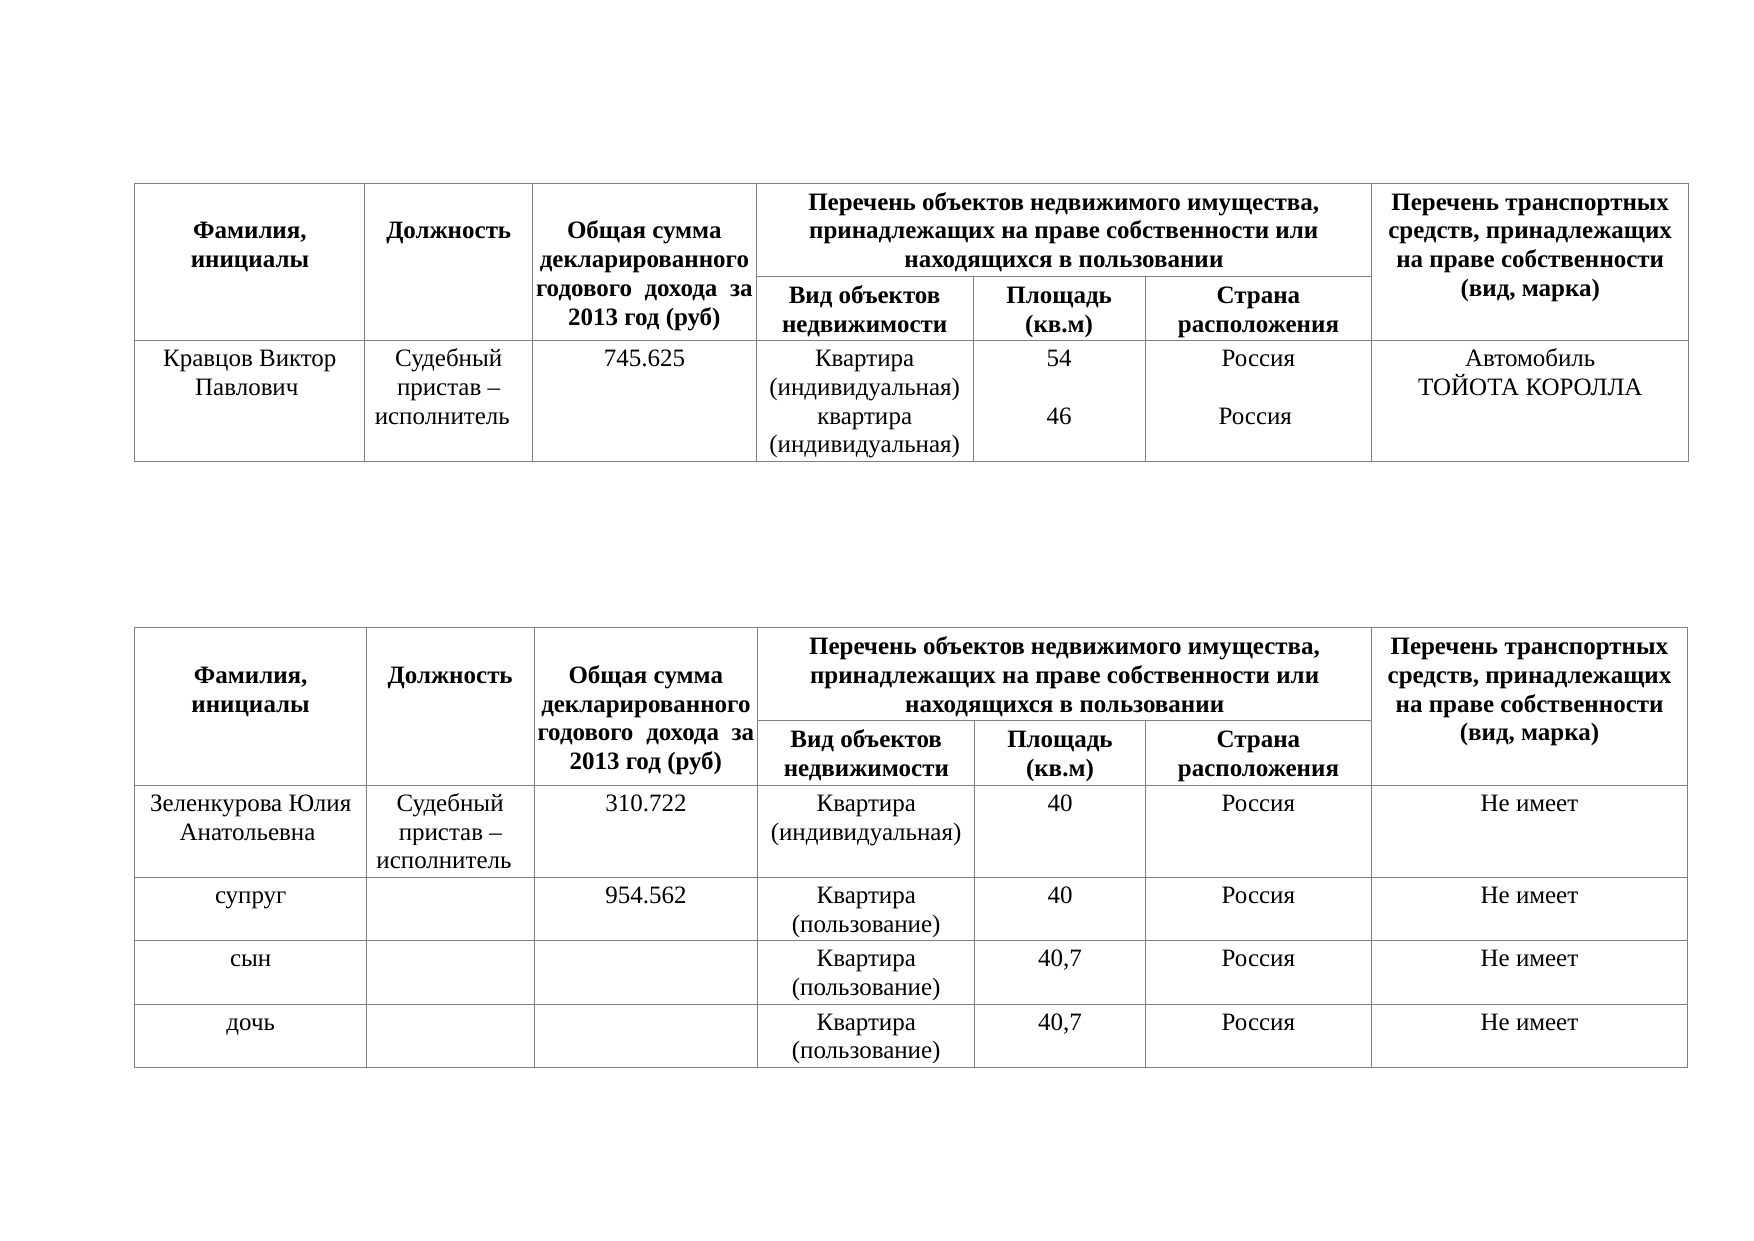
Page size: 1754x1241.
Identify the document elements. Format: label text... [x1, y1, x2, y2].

table_cell 54 46 [974, 341, 1145, 461]
table_header Общая сумма декларированного годового дохода за 2013 год (руб) [533, 184, 756, 340]
table_cell 954.562 [535, 878, 757, 940]
table_cell Не имеет [1372, 786, 1687, 877]
table_cell Судебный пристав – исполнитель [365, 341, 532, 461]
table_cell Кравцов Виктор Павлович [135, 341, 364, 461]
table_header Фамилия, инициалы [135, 184, 364, 340]
table_cell Страна расположения [1146, 277, 1371, 340]
table_cell Судебный пристав – исполнитель [367, 786, 534, 877]
table_cell Вид объектов недвижимости [758, 721, 974, 785]
table_cell [535, 1005, 757, 1067]
table_cell дочь [135, 1005, 366, 1067]
table_header Должность [367, 628, 534, 785]
table_cell Площадь (кв.м) [974, 277, 1145, 340]
table_cell Россия [1146, 878, 1371, 940]
table_cell Страна расположения [1146, 721, 1371, 785]
table_cell Не имеет [1372, 1005, 1687, 1067]
table_header Общая сумма декларированного годового дохода за 2013 год (руб) [535, 628, 757, 785]
table_cell Квартира (пользование) [758, 941, 974, 1004]
table_cell [367, 941, 534, 1004]
table_cell [367, 1005, 534, 1067]
table_cell 40 [975, 786, 1145, 877]
table_cell Квартира (индивидуальная) квартира (индивидуальная) [757, 341, 973, 461]
table_cell Вид объектов недвижимости [757, 277, 973, 340]
table_header Фамилия, инициалы [135, 628, 366, 785]
table_cell сын [135, 941, 366, 1004]
table_cell 310.722 [535, 786, 757, 877]
table_cell супруг [135, 878, 366, 940]
table_header Перечень объектов недвижимого имущества, принадлежащих на праве собственности или находящихся в пользовании [757, 184, 1371, 276]
table_cell [535, 941, 757, 1004]
table_cell Автомобиль ТОЙОТА КОРОЛЛА [1372, 341, 1688, 461]
table_header Должность [365, 184, 532, 340]
table_cell Не имеет [1372, 941, 1687, 1004]
table_cell 40,7 [975, 1005, 1145, 1067]
table_cell Россия Россия [1146, 341, 1371, 461]
table_header Перечень объектов недвижимого имущества, принадлежащих на праве собственности или находящихся в пользовании [758, 628, 1371, 720]
table_cell Квартира (индивидуальная) [758, 786, 974, 877]
table_cell Россия [1146, 786, 1371, 877]
table_cell Квартира (пользование) [758, 878, 974, 940]
table_cell Россия [1146, 1005, 1371, 1067]
table_header Перечень транспортных средств, принадлежащих на праве собственности (вид, марка) [1372, 628, 1687, 785]
table_cell [367, 878, 534, 940]
table_header Перечень транспортных средств, принадлежащих на праве собственности (вид, марка) [1372, 184, 1688, 340]
table_cell Не имеет [1372, 878, 1687, 940]
table_cell 40,7 [975, 941, 1145, 1004]
table_cell 745.625 [533, 341, 756, 461]
table_cell Россия [1146, 941, 1371, 1004]
table_cell Площадь (кв.м) [975, 721, 1145, 785]
table_cell Квартира (пользование) [758, 1005, 974, 1067]
table_cell Зеленкурова Юлия Анатольевна [135, 786, 366, 877]
table_cell 40 [975, 878, 1145, 940]
